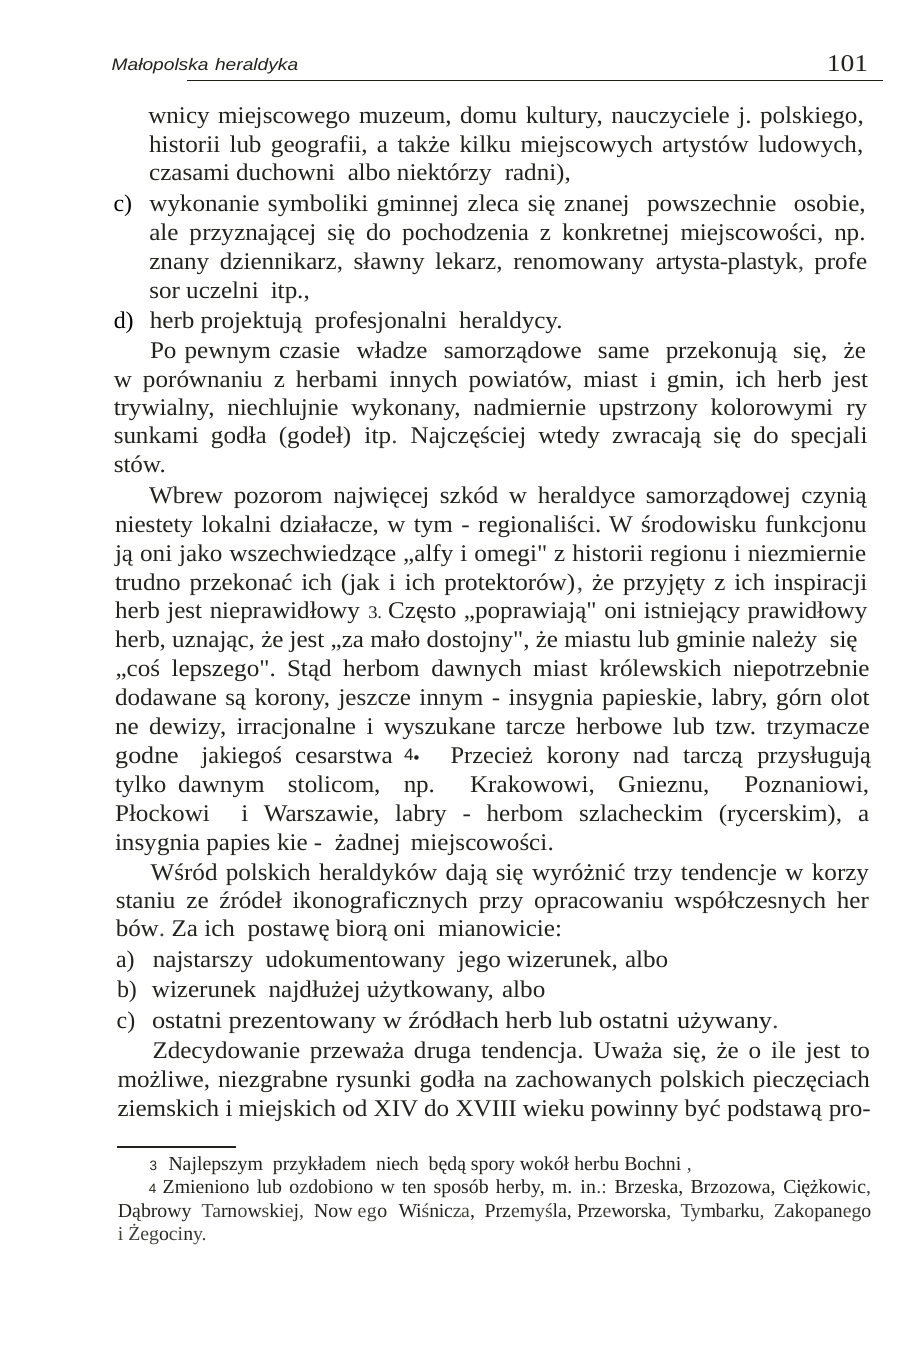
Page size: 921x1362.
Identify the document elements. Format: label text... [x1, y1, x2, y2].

text „coś lepszego". Stąd herbom dawnych miast królewskich niepotrzebnie dodawane są korony, jeszcze innym - insygnia papieskie, labry, górn olot­ ne dewizy, irracjonalne i wyszukane tarcze herbowe lub tzw. trzymacze godne jakiegoś cesarstwa 4• Przecież korony nad tarczą przysługują tylko dawnym stolicom, np. Krakowowi, Gnieznu, Poznaniowi, Płockowi i Warszawie, labry - herbom szlacheckim (rycerskim), a insygnia papies­ kie - żadnej miejscowości. [115, 654, 871, 856]
text Wśród polskich heraldyków dają się wyróżnić trzy tendencje w korzy­ staniu ze źródeł ikonograficznych przy opracowaniu współczesnych her­ bów. Za ich postawę biorą oni mianowicie: [116, 858, 870, 942]
text 3 Najlepszym przykładem niech będą spory wokół herbu Bochni , [149, 1146, 883, 1175]
text Po pewnym czasie władze samorządowe same przekonują się, że w porównaniu z herbami innych powiatów, miast i gmin, ich herb jest trywialny, niechlujnie wykonany, nadmiernie upstrzony kolorowymi ry­ sunkami godła (godeł) itp. Najczęściej wtedy zwracają się do specjali­ stów. [113, 336, 868, 477]
list wizerunek najdłużej użytkowany, albo [117, 975, 883, 1003]
text Zdecydowanie przeważa druga tendencja. Uważa się, że o ile jest to możliwe, niezgrabne rysunki godła na zachowanych polskich pieczęciach ziemskich i miejskich od XIV do XVIII wieku powinny być podstawą pro- [117, 1036, 871, 1121]
list ostatni prezentowany w źródłach herb lub ostatni używany. [116, 1006, 883, 1034]
text wnicy miejscowego muzeum, domu kultury, nauczyciele j. polskiego, historii lub geografii, a także kilku miejscowych artystów ludowych, czasami duchowni albo niektórzy radni), [148, 101, 865, 186]
list herb projektują profesjonalni heraldycy. [113, 306, 883, 333]
text 4 Zmieniono lub ozdobiono w ten sposób herby, m. in.: Brzeska, Brzozowa, Ciężkowic, Dąbrowy Tarnowskiej, Now ego Wiśnicza, Przemyśla, Przeworska, Tymbarku, Zakopanego i Żegociny. [118, 1175, 871, 1245]
text Małopolska heraldyka 101 [111, 49, 883, 77]
text Wbrew pozorom najwięcej szkód w heraldyce samorządowej czynią niestety lokalni działacze, w tym - regionaliści. W środowisku funkcjonu­ ją oni jako wszechwiedzące „alfy i omegi" z historii regionu i niezmiernie trudno przekonać ich (jak i ich protektorów), że przyjęty z ich inspiracji herb jest nieprawidłowy 3. Często „poprawiają" oni istniejący prawidłowy herb, uznając, że jest „za mało dostojny", że miastu lub gminie należy się [115, 481, 868, 653]
list najstarszy udokumentowany jego wizerunek, albo [116, 945, 883, 972]
list wykonanie symboliki gminnej zleca się znanej powszechnie osobie, ale przyznającej się do pochodzenia z konkretnej miejscowości, np. znany dziennikarz, sławny lekarz, renomowany artysta-plastyk, profe­ sor uczelni itp., [113, 189, 867, 303]
